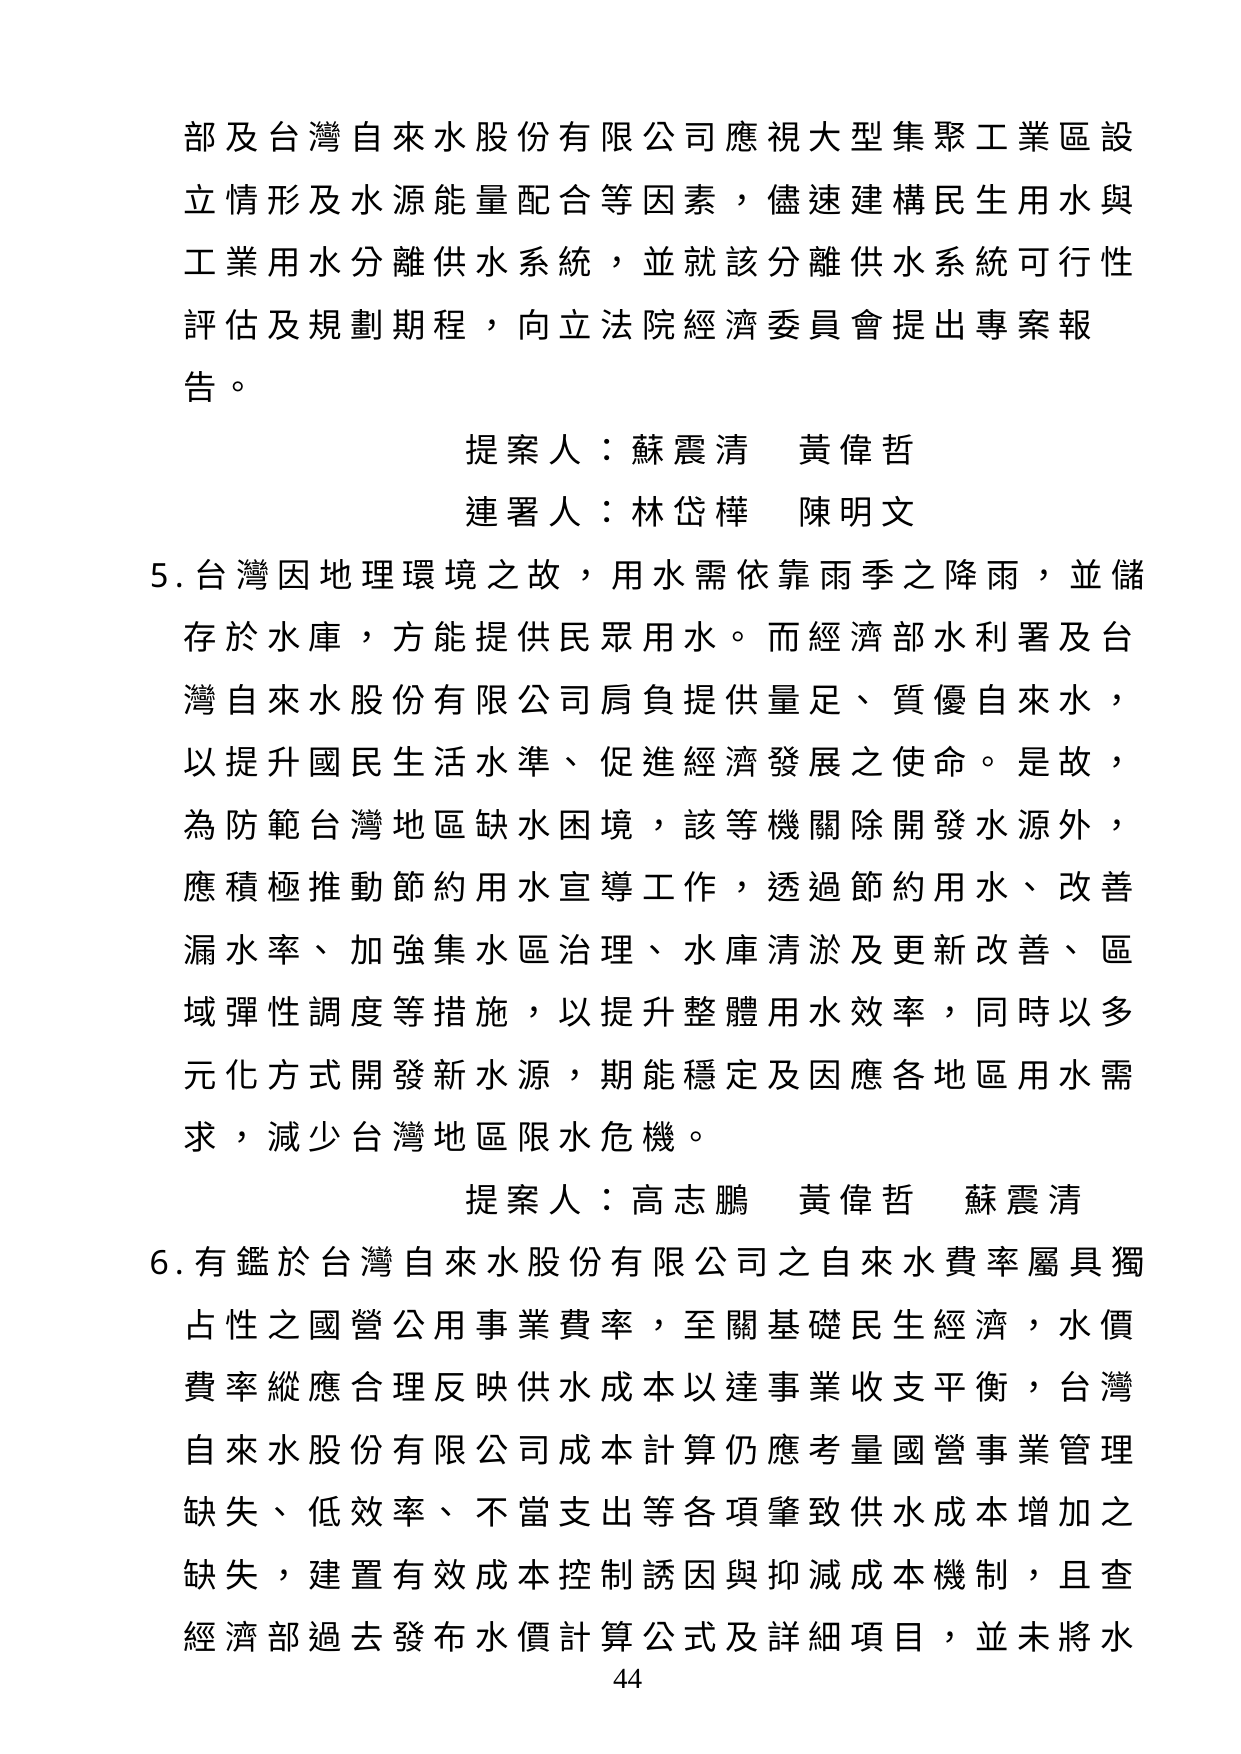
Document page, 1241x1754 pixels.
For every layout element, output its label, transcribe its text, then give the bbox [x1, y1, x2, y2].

text 連署人：林岱樺 陳明文 [453, 468, 1114, 531]
text 提案人：高志鵬 黃偉哲 蘇震清 [453, 1156, 1114, 1218]
text 6.有鑑於台灣自來水股份有限公司之自來水費率屬具獨占性之國營公用事業費率，至關基礎民生經濟，水價費率縱應合理反映供水成本以達事業收支平衡，台灣自來水股份有限公司成本計算仍應考量國營事業管理缺失、低效率、不當支出等各項肇致供水成本增加之缺失，建置有效成本控制誘因與抑減成本機制，且查經濟部過去發布水價計算公式及詳細項目，並未將水 [141, 1218, 1148, 1656]
text 提案人：蘇震清 黃偉哲 [453, 406, 1114, 468]
text 5.台灣因地理環境之故，用水需依靠雨季之降雨，並儲存於水庫，方能提供民眾用水。而經濟部水利署及台灣自來水股份有限公司肩負提供量足、質優自來水，以提升國民生活水準、促進經濟發展之使命。是故，為防範台灣地區缺水困境，該等機關除開發水源外，應積極推動節約用水宣導工作，透過節約用水、改善漏水率、加強集水區治理、水庫清淤及更新改善、區域彈性調度等措施，以提升整體用水效率，同時以多元化方式開發新水源，期能穩定及因應各地區用水需求，減少台灣地區限水危機。 [141, 531, 1148, 1156]
text 部及台灣自來水股份有限公司應視大型集聚工業區設立情形及水源能量配合等因素，儘速建構民生用水與工業用水分離供水系統，並就該分離供水系統可行性評估及規劃期程，向立法院經濟委員會提出專案報告。 [141, 93, 1148, 406]
